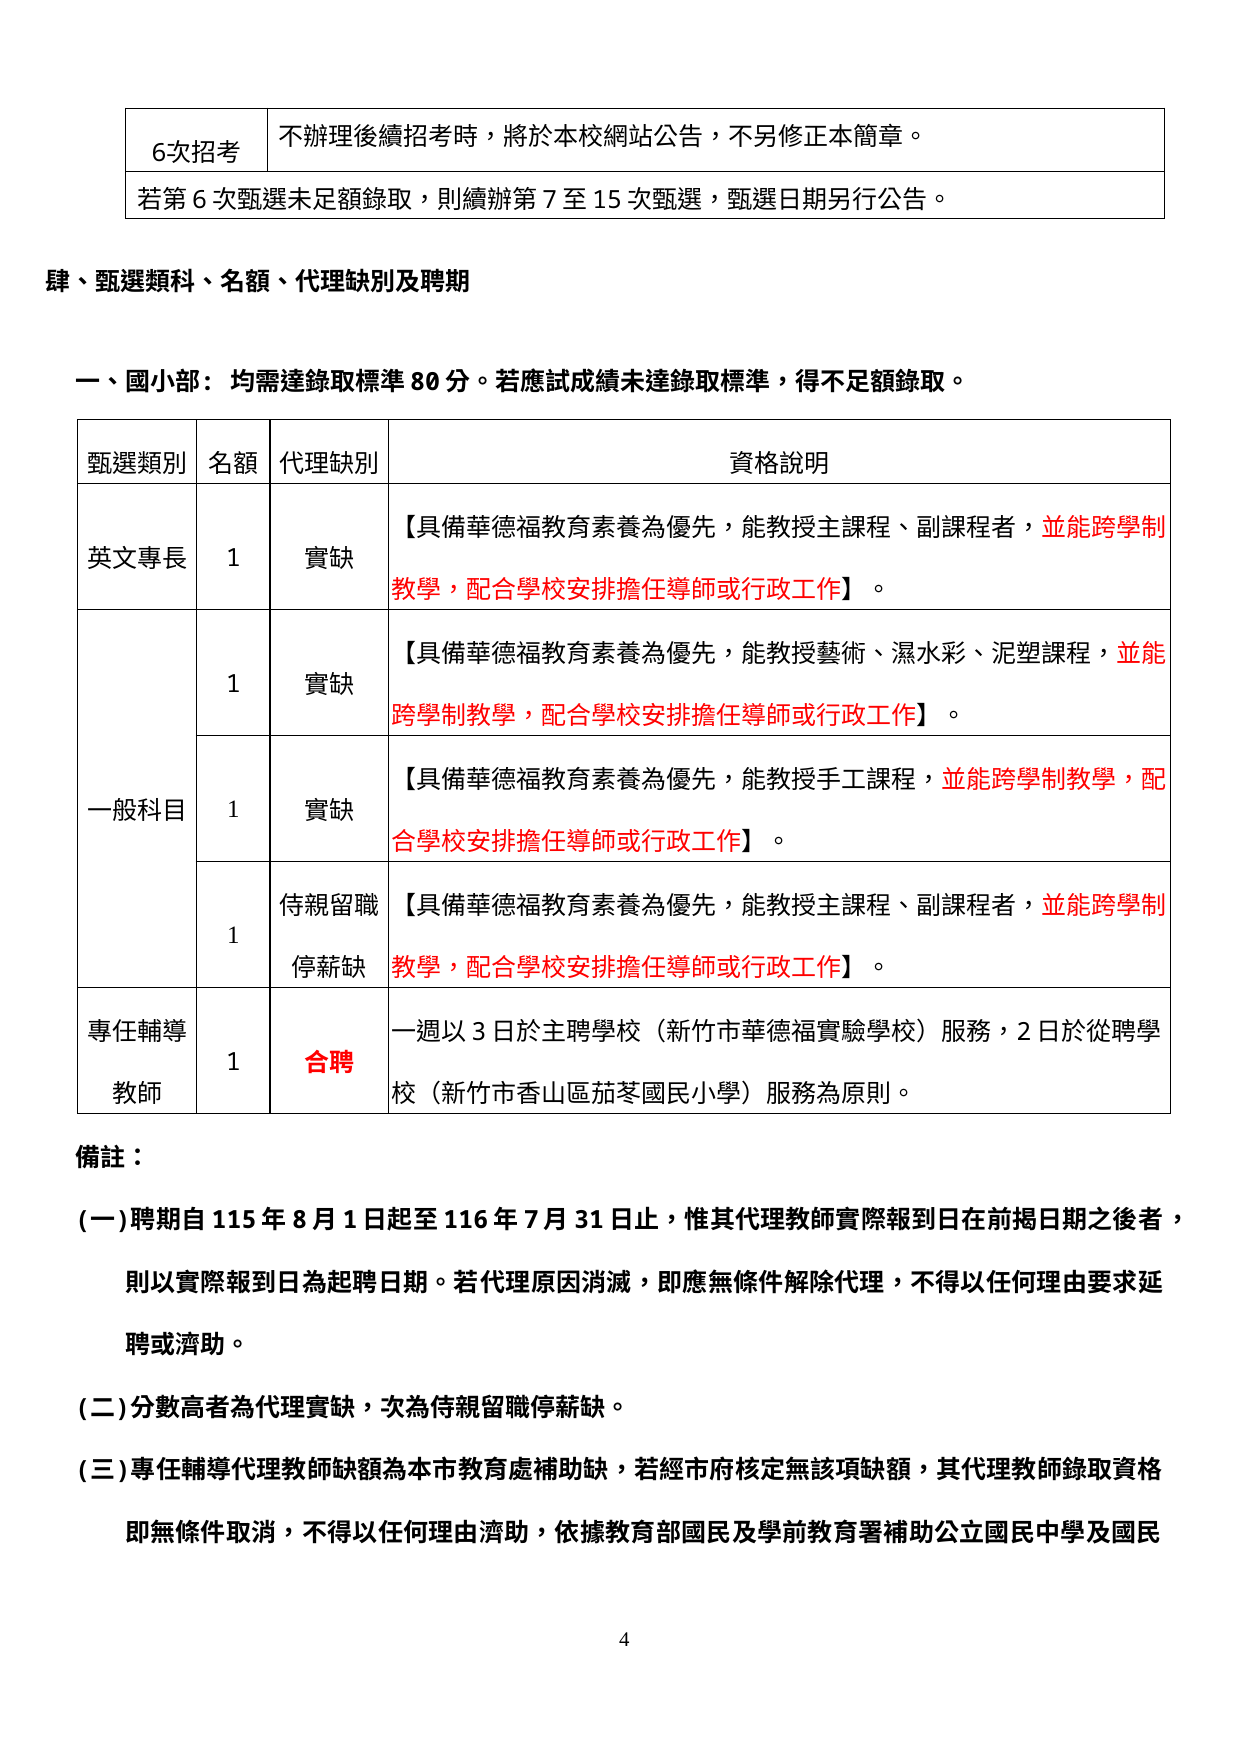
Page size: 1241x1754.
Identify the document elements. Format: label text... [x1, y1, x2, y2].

table_cell 【具備華德福教育素養為優先，能教授主課程、副課程者，並能跨學制教學，配合學校安排擔任導師或行政工作】。 [389, 862, 1170, 987]
table_cell 1 [197, 862, 269, 987]
text 一、國小部: 均需達錄取標準80分。若應試成績未達錄取標準，得不足額錄取。 [60, 338, 1165, 400]
table_cell 1 [197, 988, 269, 1113]
table_cell 【具備華德福教育素養為優先，能教授手工課程，並能跨學制教學，配合學校安排擔任導師或行政工作】。 [389, 736, 1170, 861]
table_cell 一週以3日於主聘學校（新竹市華德福實驗學校）服務，2日於從聘學校（新竹市香山區茄苳國民小學）服務為原則。 [389, 988, 1170, 1113]
table_cell 6次招考 [126, 109, 267, 171]
text (二)分數高者為代理實缺，次為侍親留職停薪缺。 [75, 1364, 1165, 1426]
table_header 名額 [197, 420, 269, 483]
table_header 甄選類別 [78, 420, 196, 483]
text 備註： [75, 1114, 1165, 1176]
table_cell 實缺 [271, 610, 388, 735]
table_cell 1 [197, 484, 269, 609]
table_cell 合聘 [271, 988, 388, 1113]
table_cell 一般科目 [78, 610, 196, 987]
text 肆、甄選類科、名額、代理缺別及聘期 [46, 238, 1165, 300]
table_header 代理缺別 [271, 420, 388, 483]
table_cell 不辦理後續招考時，將於本校網站公告，不另修正本簡章。 [268, 109, 1164, 171]
text (三)專任輔導代理教師缺額為本市教育處補助缺，若經市府核定無該項缺額，其代理教師錄取資格即無條件取消，不得以任何理由濟助，依據教育部國民及學前教育署補助公立國民中學及國民 [75, 1426, 1165, 1551]
table_cell 實缺 [271, 736, 388, 861]
table_cell 英文專長 [78, 484, 196, 609]
table_cell 1 [197, 610, 269, 735]
table_cell 侍親留職停薪缺 [271, 862, 388, 987]
text (一)聘期自115年8月1日起至116年7月31日止，惟其代理教師實際報到日在前揭日期之後者，則以實際報到日為起聘日期。若代理原因消滅，即應無條件解除代理，不得以任何理由要求延聘或濟助。 [75, 1176, 1165, 1364]
table_header 資格說明 [389, 420, 1170, 483]
table_cell 【具備華德福教育素養為優先，能教授藝術、濕水彩、泥塑課程，並能跨學制教學，配合學校安排擔任導師或行政工作】。 [389, 610, 1170, 735]
table_cell 實缺 [271, 484, 388, 609]
table_cell 1 [197, 736, 269, 861]
table_cell 【具備華德福教育素養為優先，能教授主課程、副課程者，並能跨學制教學，配合學校安排擔任導師或行政工作】。 [389, 484, 1170, 609]
table_cell 專任輔導教師 [78, 988, 196, 1113]
table_cell 若第6次甄選未足額錄取，則續辦第7至15次甄選，甄選日期另行公告。 [126, 172, 1164, 218]
